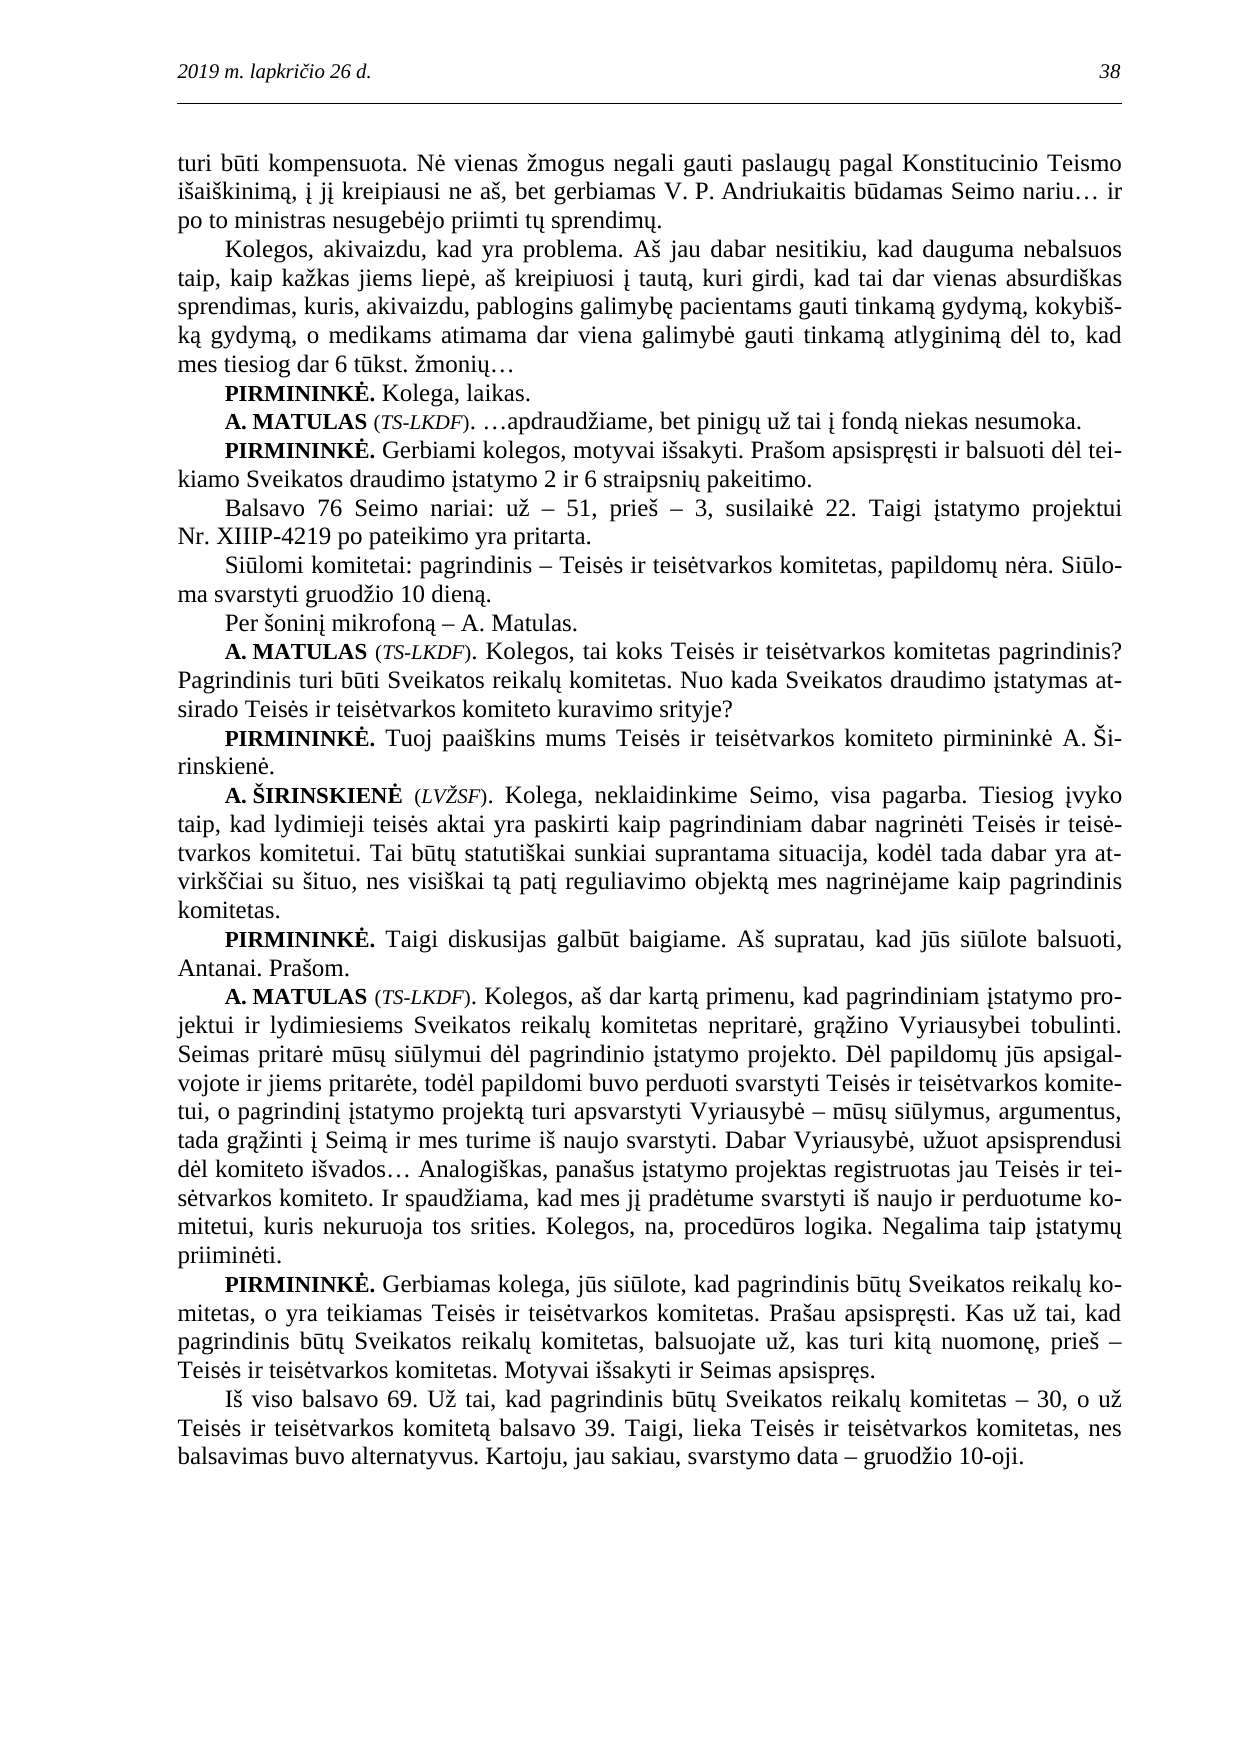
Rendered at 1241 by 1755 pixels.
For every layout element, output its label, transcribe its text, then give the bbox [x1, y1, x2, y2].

text PIRMININKĖ. Tuoj pa­aiš­kins mums Tei­sės ir tei­sėt­var­kos ko­mi­te­to pir­mi­nin­kė A. Ši­rins­kie­nė. [177, 723, 1122, 780]
text A. MATULAS (TS-LKDF). Ko­le­gos, tai koks Tei­sės ir tei­sėt­var­kos ko­mi­te­tas pa­grin­di­nis? Pa­grin­di­nis tu­ri bū­ti Svei­ka­tos rei­ka­lų ko­mi­te­tas. Nuo ka­da Svei­ka­tos drau­di­mo įsta­ty­mas at­si­ra­do Tei­sės ir tei­sėt­var­kos ko­mi­te­to ku­ra­vi­mo sri­ty­je? [177, 636, 1122, 723]
text Iš vi­so bal­sa­vo 69. Už tai, kad pa­grin­di­nis bū­tų Svei­ka­tos rei­ka­lų ko­mi­te­tas – 30, o už Tei­sės ir tei­sėt­var­kos ko­mi­te­tą bal­sa­vo 39. Tai­gi, lie­ka Tei­sės ir tei­sėt­var­kos ko­mi­te­tas, nes bal­sa­vi­mas bu­vo al­ter­na­ty­vus. Kar­to­ju, jau sa­kiau, svars­ty­mo da­ta – gruo­džio 10-oji. [177, 1384, 1122, 1470]
text A. MATULAS (TS-LKDF). …ap­drau­džia­me, bet pi­ni­gų už tai į fon­dą nie­kas ne­su­mo­ka. [177, 406, 1122, 435]
text PIRMININKĖ. Ger­bia­mas ko­le­ga, jūs siū­lo­te, kad pa­grin­di­nis bū­tų Svei­ka­tos rei­ka­lų ko­mi­te­tas, o yra tei­kia­mas Tei­sės ir tei­sėt­var­kos ko­mi­te­tas. Pra­šau ap­si­spręs­ti. Kas už tai, kad pa­grin­di­nis bū­tų Svei­ka­tos rei­ka­lų ko­mi­te­tas, bal­suo­ja­te už, kas tu­ri ki­tą nuo­mo­nę, prieš – Tei­sės ir tei­sėt­var­kos ko­mi­te­tas. Mo­ty­vai iš­sa­ky­ti ir Sei­mas ap­si­spręs. [177, 1269, 1122, 1384]
text Bal­sa­vo 76 Sei­mo na­riai: už – 51, prieš – 3, su­si­lai­kė 22. Tai­gi įsta­ty­mo pro­jek­tui Nr. XIIIP-4219 po pa­tei­ki­mo yra pri­tar­ta. [177, 493, 1122, 550]
text tu­ri bū­ti kom­pen­suo­ta. Nė vie­nas žmo­gus ne­ga­li gau­ti pa­slau­gų pa­gal Kon­sti­tu­ci­nio Teis­mo iš­aiš­ki­ni­mą, į jį krei­piau­si ne aš, bet ger­bia­mas V. P. An­driu­kai­tis bū­da­mas Sei­mo na­riu… ir po to mi­nist­ras ne­su­ge­bė­jo pri­im­ti tų spren­di­mų. [177, 148, 1122, 234]
text A. ŠIRINSKIENĖ (LVŽSF). Ko­le­ga, ne­klai­din­ki­me Sei­mo, vi­sa pa­gar­ba. Tie­siog įvy­ko taip, kad ly­di­mie­ji tei­sės ak­tai yra pa­skir­ti kaip pa­grin­di­niam da­bar nag­ri­nė­ti Tei­sės ir tei­sė­tvar­kos ko­mi­te­tui. Tai bū­tų sta­tu­tiš­kai sun­kiai su­pran­ta­ma si­tu­a­ci­ja, ko­dėl ta­da da­bar yra at­virkš­čiai su ši­tuo, nes vi­siš­kai tą pa­tį re­gu­lia­vi­mo ob­jek­tą mes nag­ri­nė­ja­me kaip pa­grin­di­nis ko­mi­te­tas. [177, 780, 1122, 924]
text PIRMININKĖ. Ko­le­ga, lai­kas. [177, 378, 1122, 406]
text Siū­lo­mi ko­mi­te­tai: pa­grin­di­nis – Tei­sės ir tei­sėt­var­kos ko­mi­te­tas, pa­pil­do­mų nė­ra. Siū­lo­ma svars­ty­ti gruo­džio 10 die­ną. [177, 550, 1122, 608]
text PIRMININKĖ. Tai­gi dis­ku­si­jas gal­būt bai­gia­me. Aš su­pra­tau, kad jūs siū­lo­te bal­suo­ti, An­ta­nai. Pra­šom. [177, 924, 1122, 981]
text Ko­le­gos, aki­vaiz­du, kad yra pro­ble­ma. Aš jau da­bar ne­si­ti­kiu, kad dau­gu­ma ne­bal­suos taip, kaip kaž­kas jiems lie­pė, aš krei­piuo­si į tau­tą, ku­ri gir­di, kad tai dar vie­nas ab­sur­diš­kas spren­di­mas, ku­ris, aki­vaiz­du, pa­blo­gins ga­li­my­bę pa­cien­tams gau­ti tin­ka­mą gy­dy­mą, ko­ky­biš­ką gy­dy­mą, o me­di­kams at­ima­ma dar vie­na ga­li­my­bė gau­ti tin­ka­mą at­ly­gi­ni­mą dėl to, kad mes tie­siog dar 6 tūkst. žmo­nių… [177, 234, 1122, 378]
text PIRMININKĖ. Ger­bia­mi ko­le­gos, mo­ty­vai iš­sa­ky­ti. Pra­šom ap­si­spręs­ti ir bal­suo­ti dėl tei­kia­mo Svei­ka­tos drau­di­mo įsta­ty­mo 2 ir 6 straips­nių pa­kei­ti­mo. [177, 435, 1122, 493]
text Per šo­ni­nį mik­ro­fo­ną – A. Ma­tu­las. [177, 608, 1122, 636]
text A. MATULAS (TS-LKDF). Ko­le­gos, aš dar kar­tą pri­me­nu, kad pa­grin­di­niam įsta­ty­mo pro­jek­tui ir ly­di­mie­siems Svei­ka­tos rei­ka­lų ko­mi­te­tas ne­pri­ta­rė, grą­ži­no Vy­riau­sy­bei to­bu­lin­ti. Sei­mas pri­ta­rė mū­sų siū­ly­mui dėl pa­grin­di­nio įsta­ty­mo pro­jek­to. Dėl pa­pil­do­mų jūs ap­si­gal­vo­jo­te ir jiems pri­ta­rė­te, to­dėl pa­pil­do­mi bu­vo per­duo­ti svars­ty­ti Tei­sės ir tei­sėt­var­kos ko­mi­te­tui, o pa­grin­di­nį įsta­ty­mo pro­jek­tą tu­ri ap­svars­ty­ti Vy­riau­sy­bė – mū­sų siū­ly­mus, ar­gu­men­tus, ta­da grą­žin­ti į Sei­mą ir mes tu­ri­me iš nau­jo svars­ty­ti. Da­bar Vy­riau­sy­bė, užuot ap­si­spren­du­si dėl ko­mi­te­to iš­va­dos… Ana­lo­giš­kas, pa­na­šus įsta­ty­mo pro­jek­tas re­gist­ruo­tas jau Tei­sės ir tei­sėt­var­kos ko­mi­te­to. Ir spau­džia­ma, kad mes jį pra­dė­tu­me svars­ty­ti iš nau­jo ir per­duo­tu­me ko­mi­te­tui, ku­ris ne­ku­ruo­ja tos sri­ties. Ko­le­gos, na, pro­ce­dū­ros lo­gi­ka. Ne­ga­li­ma taip įsta­ty­mų pri­imi­nė­ti. [177, 981, 1122, 1269]
